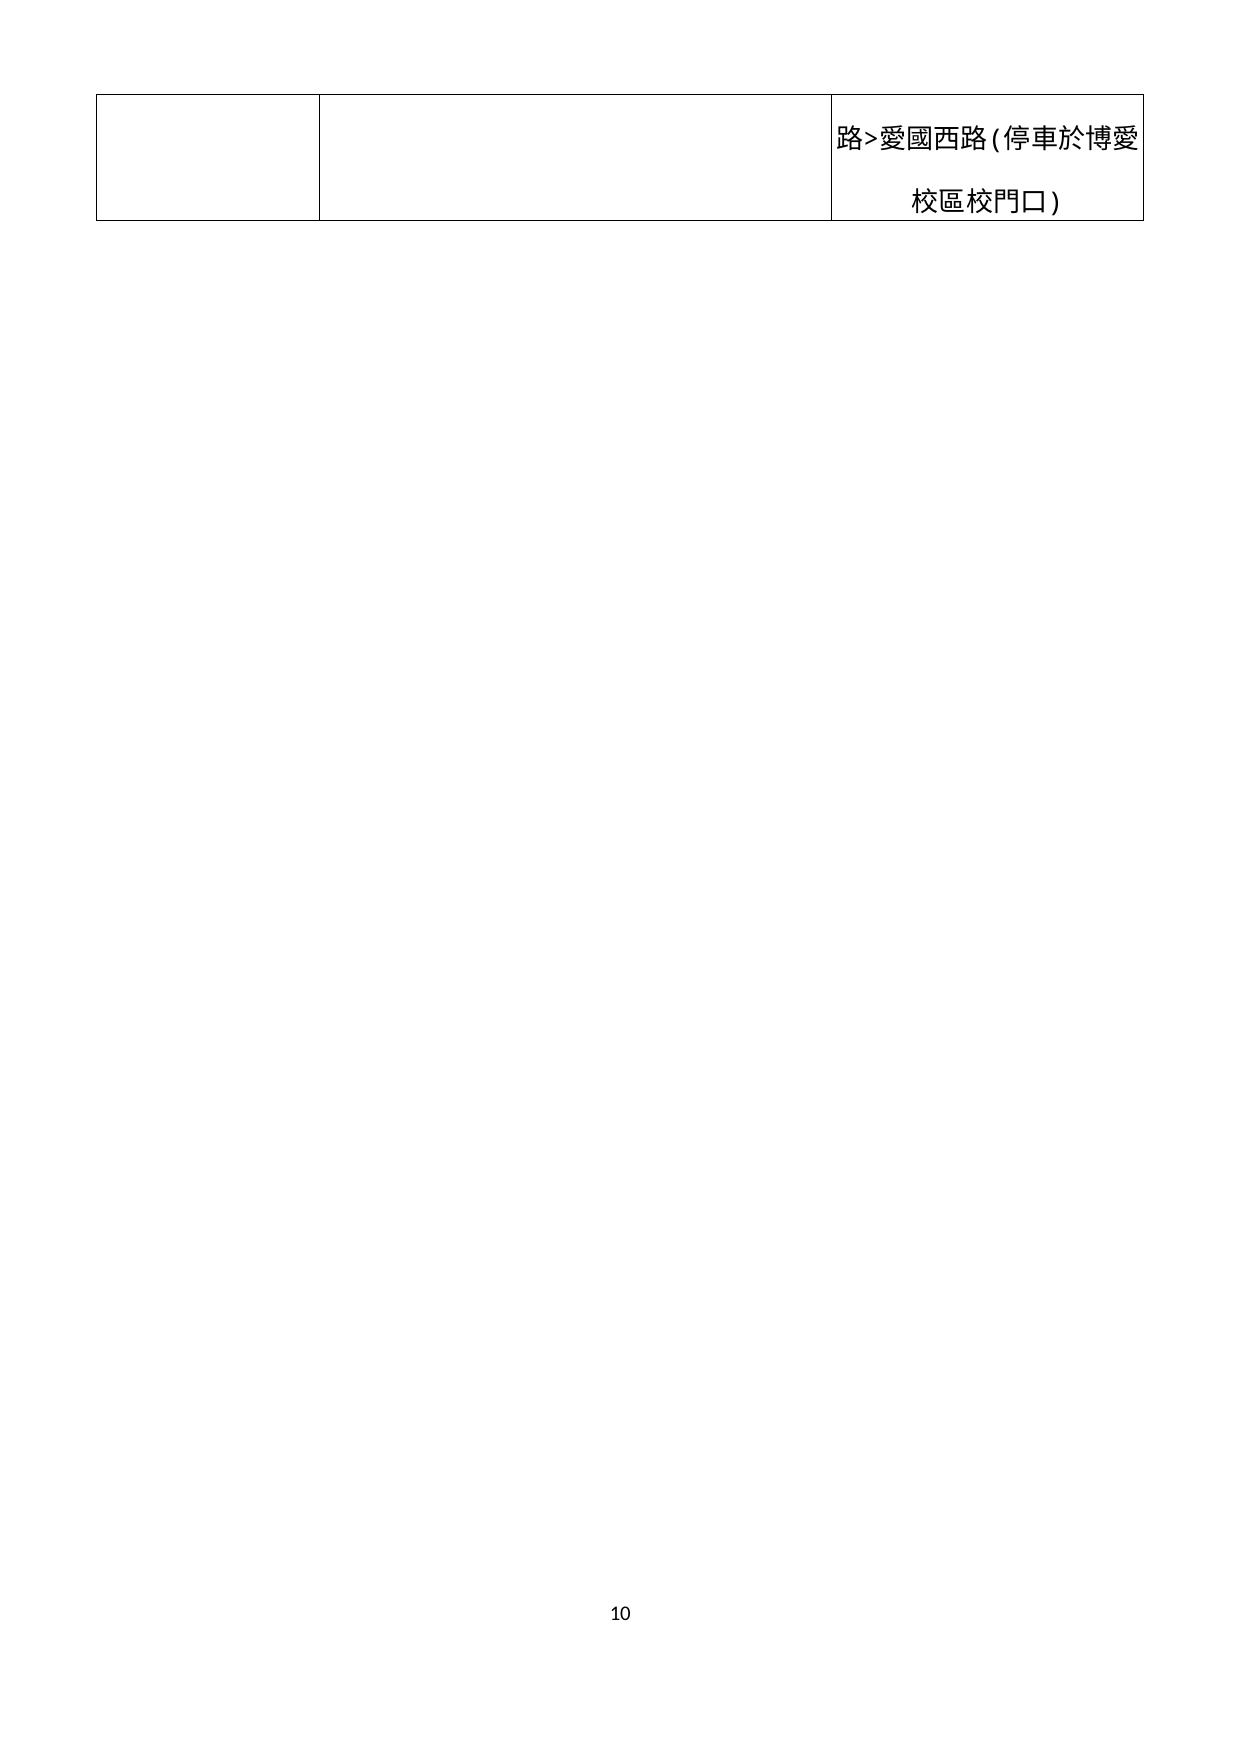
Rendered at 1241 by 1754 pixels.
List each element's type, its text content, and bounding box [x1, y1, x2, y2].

table_cell [320, 95, 831, 220]
table_cell [97, 95, 319, 220]
table_cell 路>愛國西路(停車於博愛校區校門口) [832, 95, 1143, 220]
